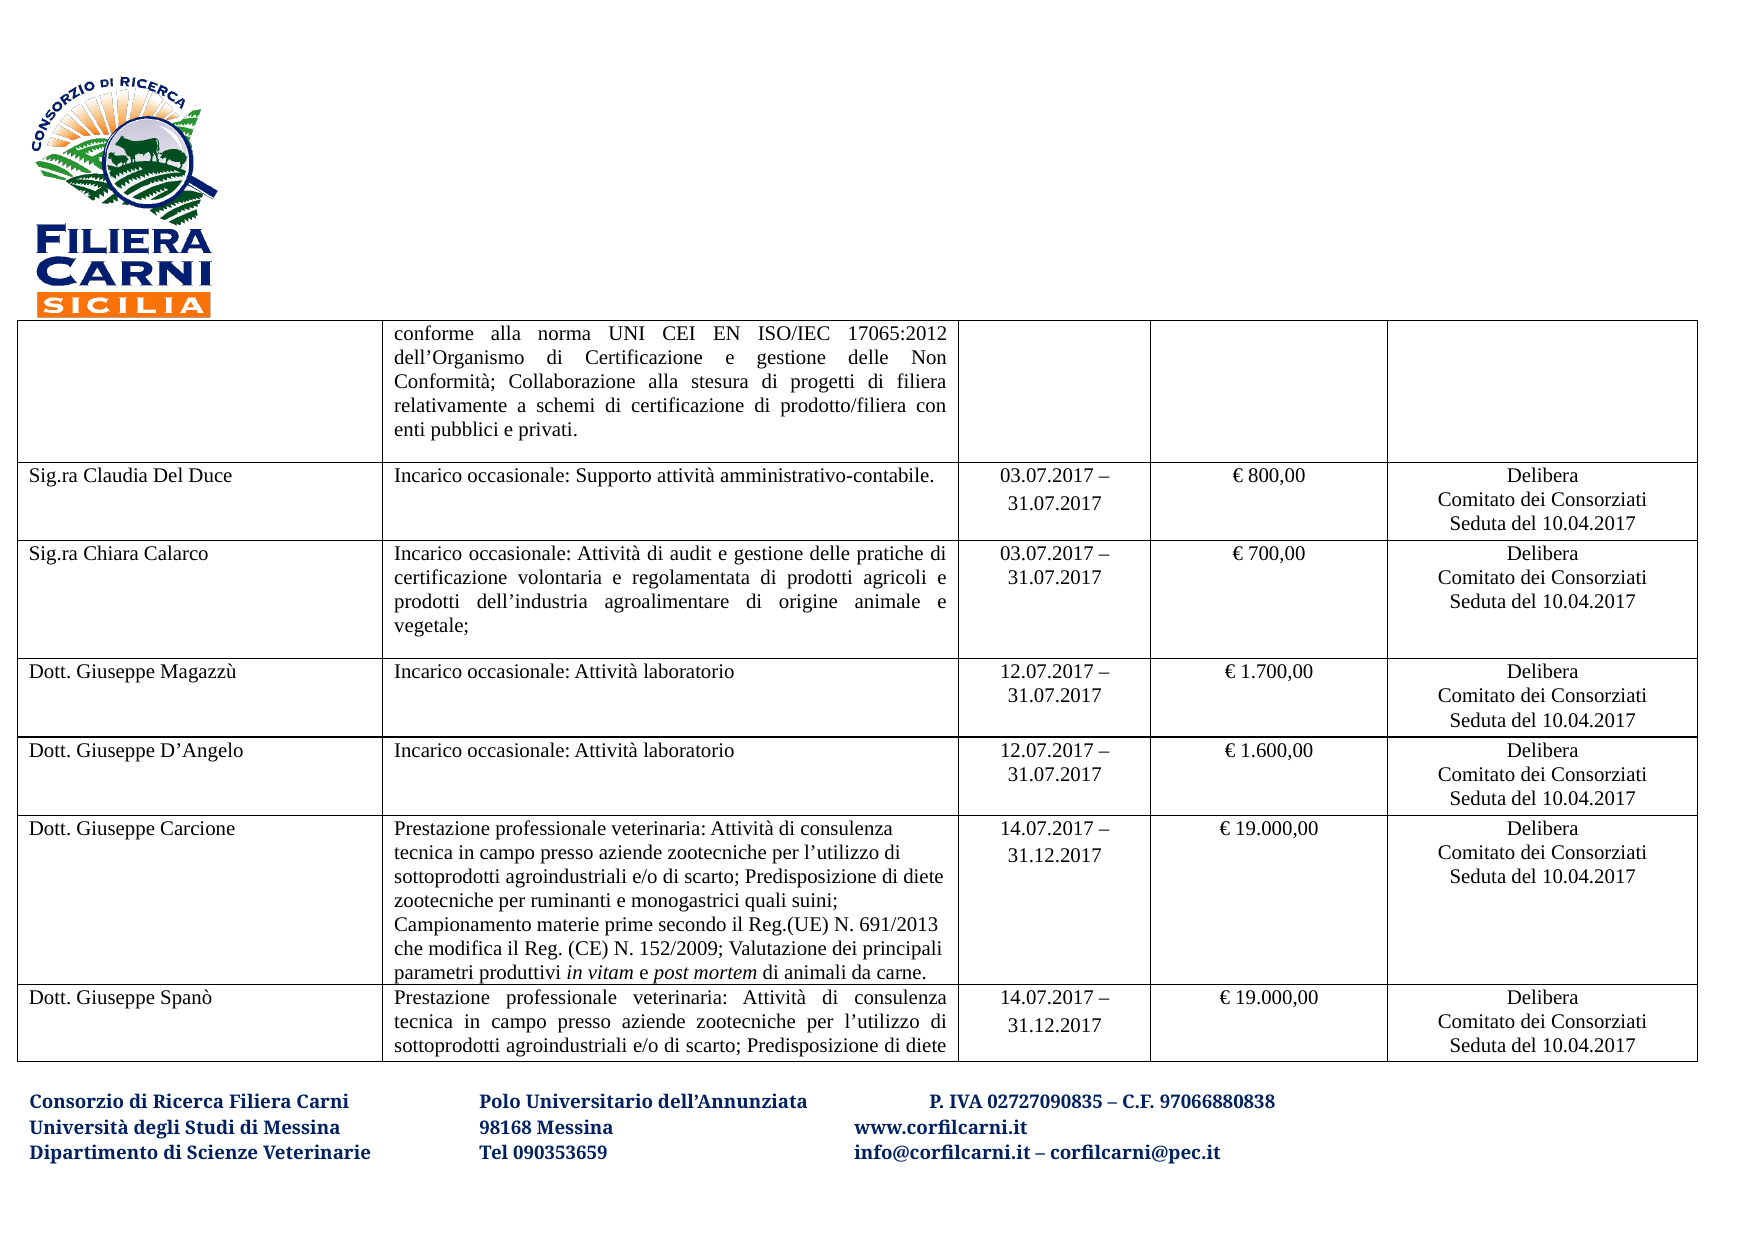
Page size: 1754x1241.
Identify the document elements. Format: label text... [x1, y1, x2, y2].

table_cell € 1.700,00 [1151, 659, 1387, 736]
table_cell Delibera Comitato dei Consorziati Seduta del 10.04.2017 [1388, 659, 1697, 736]
table_cell Delibera Comitato dei Consorziati Seduta del 10.04.2017 [1388, 738, 1697, 814]
table_cell [18, 321, 382, 462]
table_cell 12.07.2017 – 31.07.2017 [959, 738, 1150, 814]
table_cell conforme alla norma UNI CEI EN ISO/IEC 17065:2012 dell’Organismo di Certificazione e gestione delle Non Conformità; Collaborazione alla stesura di progetti di filiera relativamente a schemi di certificazione di prodotto/filiera con enti pubblici e privati. [383, 321, 958, 462]
table_cell € 800,00 [1151, 463, 1387, 540]
table_cell Delibera Comitato dei Consorziati Seduta del 10.04.2017 [1388, 816, 1697, 984]
table_cell [959, 321, 1150, 462]
table_cell Prestazione professionale veterinaria: Attività di consulenza tecnica in campo presso aziende zootecniche per l’utilizzo di sottoprodotti agroindustriali e/o di scarto; Predisposizione di diete zootecniche per ruminanti e monogastrici quali suini; Campionamento materie prime secondo il Reg.(UE) N. 691/2013 che modifica il Reg. (CE) N. 152/2009; Valutazione dei principali parametri produttivi in vitam e post mortem di animali da carne. [383, 816, 958, 984]
table_cell Incarico occasionale: Attività di audit e gestione delle pratiche di certificazione volontaria e regolamentata di prodotti agricoli e prodotti dell’industria agroalimentare di origine animale e vegetale; [383, 541, 958, 658]
table_cell Incarico occasionale: Attività laboratorio [383, 738, 958, 814]
table_cell 03.07.2017 – 31.07.2017 [959, 541, 1150, 658]
table_cell € 19.000,00 [1151, 816, 1387, 984]
table_cell 14.07.2017 – 31.12.2017 [959, 816, 1150, 984]
table_cell Sig.ra Claudia Del Duce [18, 463, 382, 540]
table_cell 12.07.2017 – 31.07.2017 [959, 659, 1150, 736]
table_cell 03.07.2017 – 31.07.2017 [959, 463, 1150, 540]
table_cell Prestazione professionale veterinaria: Attività di consulenza tecnica in campo presso aziende zootecniche per l’utilizzo di sottoprodotti agroindustriali e/o di scarto; Predisposizione di diete [383, 985, 958, 1061]
table_cell [1151, 321, 1387, 462]
table_cell [1388, 321, 1697, 462]
table_cell Delibera Comitato dei Consorziati Seduta del 10.04.2017 [1388, 463, 1697, 540]
table_cell Sig.ra Chiara Calarco [18, 541, 382, 658]
table_cell Delibera Comitato dei Consorziati Seduta del 10.04.2017 [1388, 541, 1697, 658]
table_cell € 1.600,00 [1151, 738, 1387, 814]
table_cell € 700,00 [1151, 541, 1387, 658]
table_cell Dott. Giuseppe Magazzù [18, 659, 382, 736]
table_cell € 19.000,00 [1151, 985, 1387, 1061]
table_cell Dott. Giuseppe Carcione [18, 816, 382, 984]
table_cell Dott. Giuseppe Spanò [18, 985, 382, 1061]
table_cell Dott. Giuseppe D’Angelo [18, 738, 382, 814]
table_cell Incarico occasionale: Supporto attività amministrativo-contabile. [383, 463, 958, 540]
table_cell Incarico occasionale: Attività laboratorio [383, 659, 958, 736]
table_cell Delibera Comitato dei Consorziati Seduta del 10.04.2017 [1388, 985, 1697, 1061]
table_cell 14.07.2017 – 31.12.2017 [959, 985, 1150, 1061]
